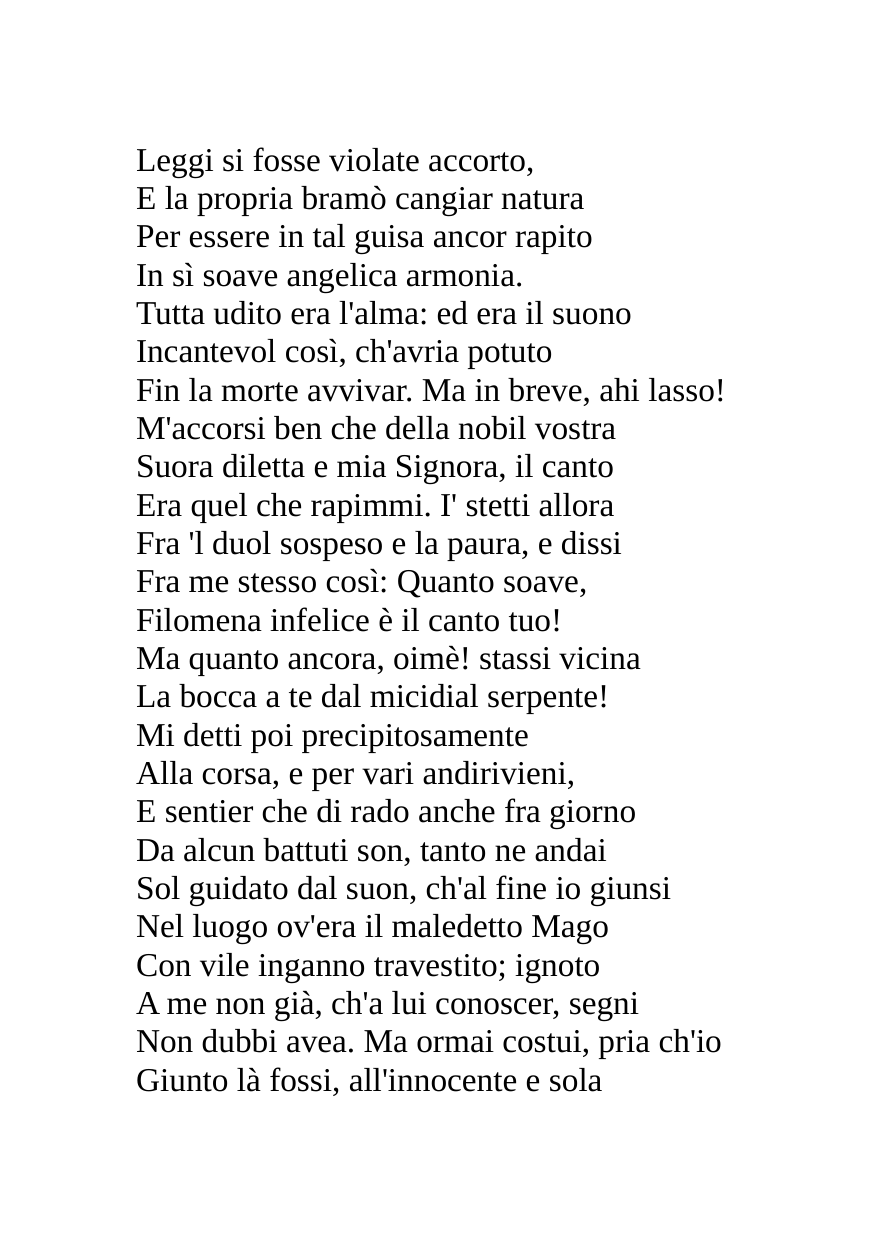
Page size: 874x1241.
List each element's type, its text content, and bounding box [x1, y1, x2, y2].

text Incantevol così, ch'avria potuto [106, 332, 768, 370]
text Mi detti poi precipitosamente [106, 715, 768, 753]
text Fin la morte avvivar. Ma in breve, ahi lasso! [106, 370, 768, 408]
text Era quel che rapimmi. I' stetti allora [106, 485, 768, 523]
text Nel luogo ov'era il maledetto Mago [106, 907, 768, 945]
text M'accorsi ben che della nobil vostra [106, 408, 768, 447]
text Con vile inganno travestito; ignoto [106, 945, 768, 983]
text La bocca a te dal micidial serpente! [106, 677, 768, 715]
text Suora diletta e mia Signora, il canto [106, 447, 768, 485]
text Giunto là fossi, all'innocente e sola [106, 1060, 768, 1098]
text Fra me stesso così: Quanto soave, [106, 562, 768, 600]
text A me non già, ch'a lui conoscer, segni [106, 983, 768, 1022]
text Non dubbi avea. Ma ormai costui, pria ch'io [106, 1022, 768, 1060]
text Fra 'l duol sospeso e la paura, e dissi [106, 523, 768, 562]
text Da alcun battuti son, tanto ne andai [106, 830, 768, 868]
text E la propria bramò cangiar natura [106, 178, 768, 217]
text Sol guidato dal suon, ch'al fine io giunsi [106, 868, 768, 907]
text In sì soave angelica armonia. [106, 255, 768, 293]
text Ma quanto ancora, oimè! stassi vicina [106, 638, 768, 677]
text Filomena infelice è il canto tuo! [106, 600, 768, 638]
text Alla corsa, e per vari andirivieni, [106, 753, 768, 792]
text Leggi si fosse violate accorto, [106, 140, 768, 178]
text Tutta udito era l'alma: ed era il suono [106, 293, 768, 332]
text Per essere in tal guisa ancor rapito [106, 217, 768, 255]
text E sentier che di rado anche fra giorno [106, 792, 768, 830]
